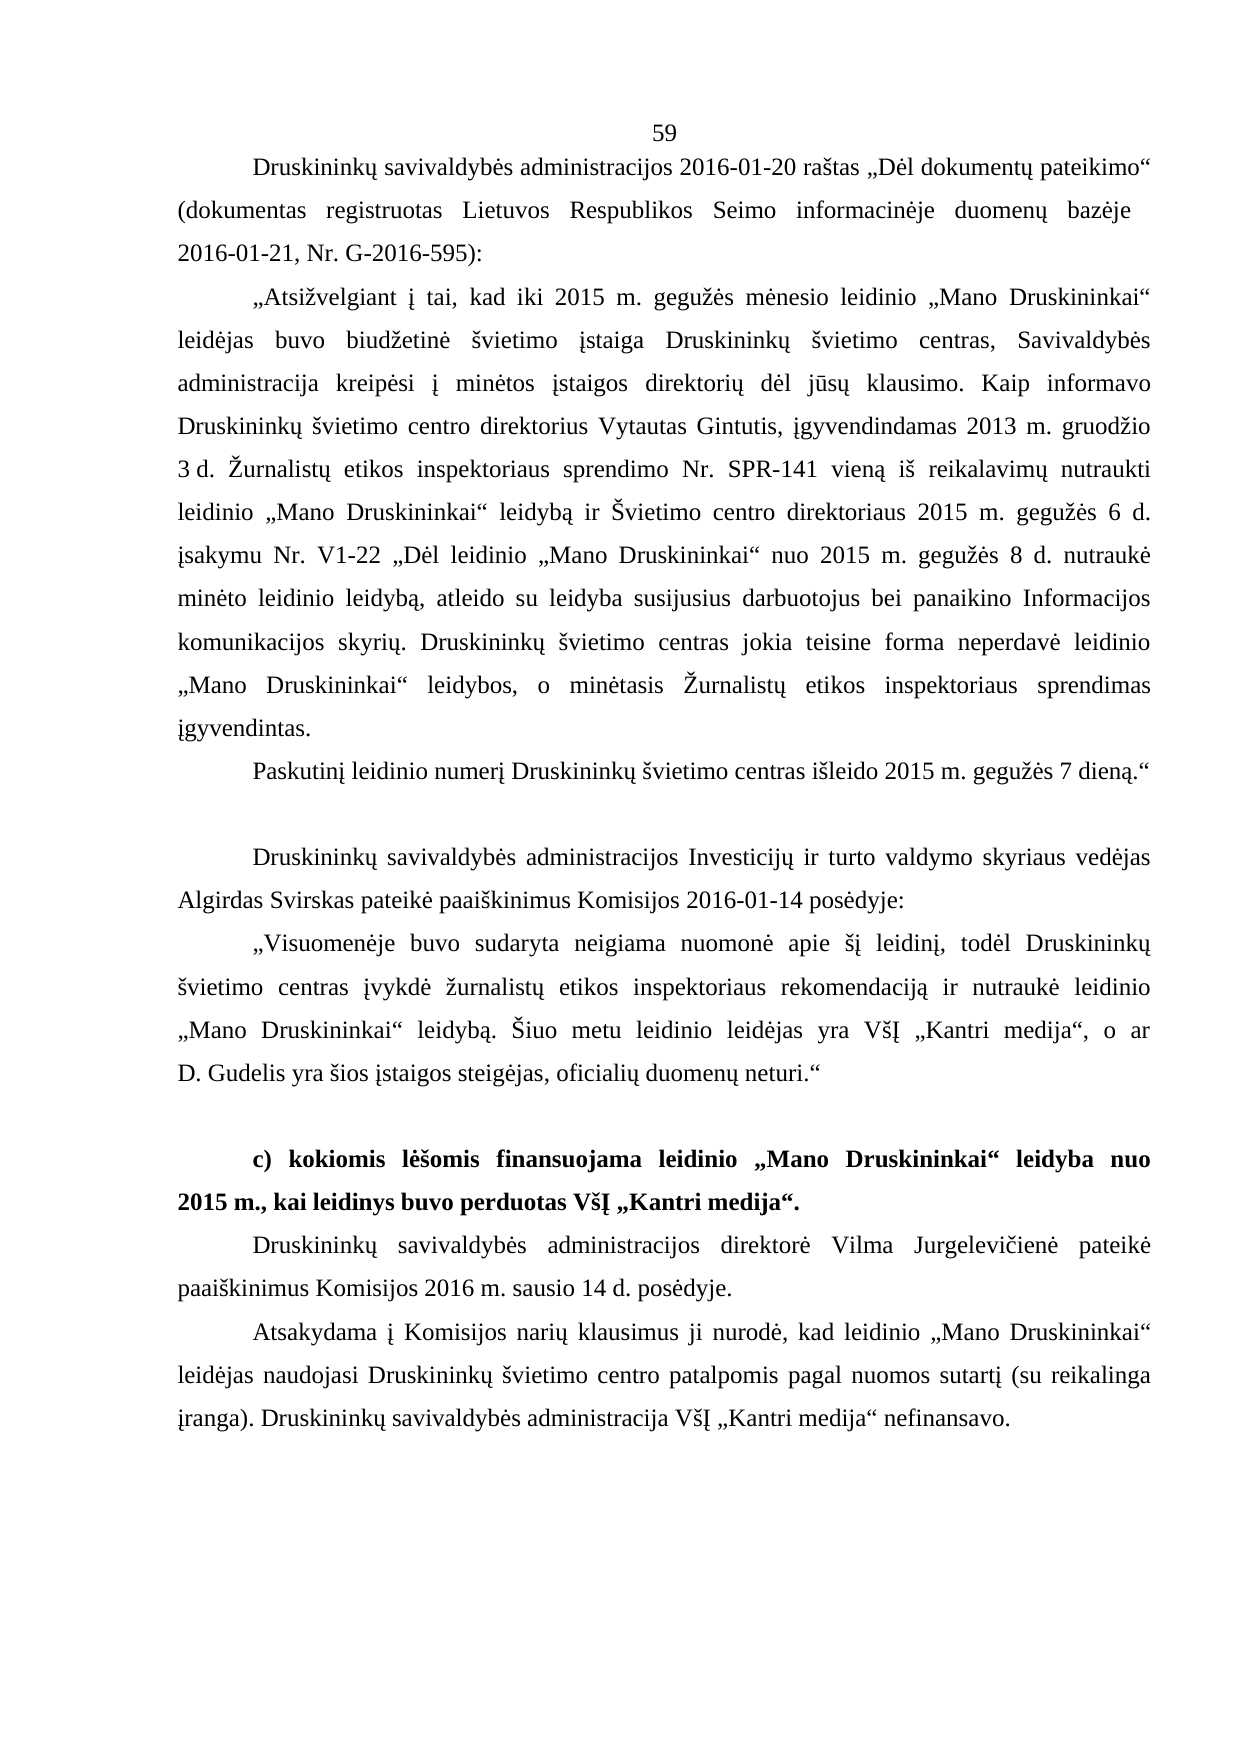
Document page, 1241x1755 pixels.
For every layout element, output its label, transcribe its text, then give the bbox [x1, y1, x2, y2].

text Druskininkų savivaldybės administracijos Investicijų ir turto valdymo skyriaus vedėjas Algirdas Svirskas pateikė paaiškinimus Komisijos 2016-01-14 posėdyje: [177, 842, 1152, 914]
text „Atsižvelgiant į tai, kad iki 2015 m. gegužės mėnesio leidinio „Mano Druskininkai“ leidėjas buvo biudžetinė švietimo įstaiga Druskininkų švietimo centras, Savivaldybės administracija kreipėsi į minėtos įstaigos direktorių dėl jūsų klausimo. Kaip informavo Druskininkų švietimo centro direktorius Vytautas Gintutis, įgyvendindamas 2013 m. gruodžio 3 d. Žurnalistų etikos inspektoriaus sprendimo Nr. SPR-141 vieną iš reikalavimų nutraukti leidinio „Mano Druskininkai“ leidybą ir Švietimo centro direktoriaus 2015 m. gegužės 6 d. įsakymu Nr. V1-22 „Dėl leidinio „Mano Druskininkai“ nuo 2015 m. gegužės 8 d. nutraukė minėto leidinio leidybą, atleido su leidyba susijusius darbuotojus bei panaikino Informacijos komunikacijos skyrių. Druskininkų švietimo centras jokia teisine forma neperdavė leidinio „Mano Druskininkai“ leidybos, o minėtasis Žurnalistų etikos inspektoriaus sprendimas įgyvendintas. [177, 282, 1152, 742]
text „Visuomenėje buvo sudaryta neigiama nuomonė apie šį leidinį, todėl Druskininkų švietimo centras įvykdė žurnalistų etikos inspektoriaus rekomendaciją ir nutraukė leidinio „Mano Druskininkai“ leidybą. Šiuo metu leidinio leidėjas yra VšĮ „Kantri medija“, o ar D. Gudelis yra šios įstaigos steigėjas, oficialių duomenų neturi.“ [177, 928, 1152, 1087]
text Atsakydama į Komisijos narių klausimus ji nurodė, kad leidinio „Mano Druskininkai“ leidėjas naudojasi Druskininkų švietimo centro patalpomis pagal nuomos sutartį (su reikalinga įranga). Druskininkų savivaldybės administracija VšĮ „Kantri medija“ nefinansavo. [177, 1317, 1152, 1432]
text Druskininkų savivaldybės administracijos 2016-01-20 raštas „Dėl dokumentų pateikimo“ (dokumentas registruotas Lietuvos Respublikos Seimo informacinėje duomenų bazėje 2016-01-21, Nr. G-2016-595): [177, 152, 1152, 267]
text c) kokiomis lėšomis finansuojama leidinio „Mano Druskininkai“ leidyba nuo 2015 m., kai leidinys buvo perduotas VšĮ „Kantri medija“. [177, 1144, 1152, 1216]
text Paskutinį leidinio numerį Druskininkų švietimo centras išleido 2015 m. gegužės 7 dieną.“ [177, 756, 1152, 785]
text Druskininkų savivaldybės administracijos direktorė Vilma Jurgelevičienė pateikė paaiškinimus Komisijos 2016 m. sausio 14 d. posėdyje. [177, 1230, 1152, 1302]
